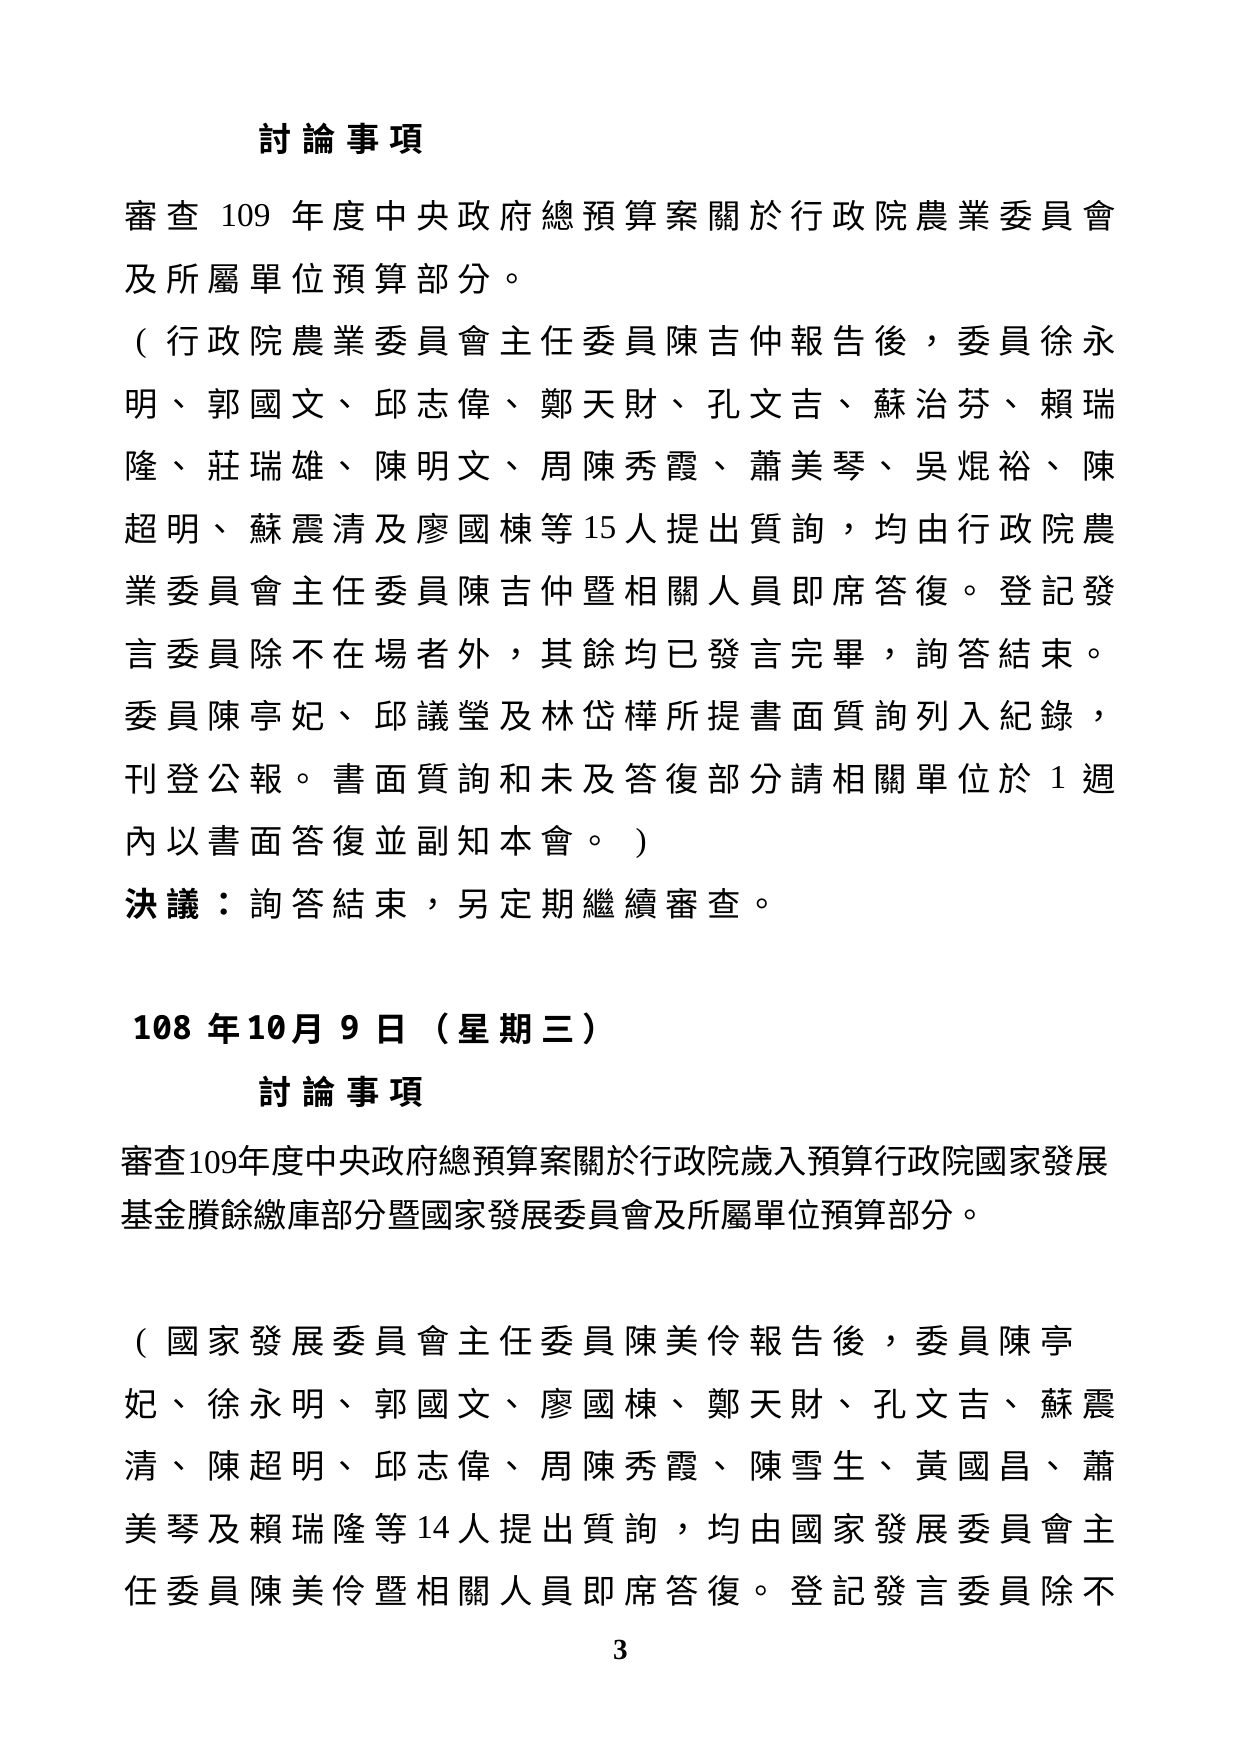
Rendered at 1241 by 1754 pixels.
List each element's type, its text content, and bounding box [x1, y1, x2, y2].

text 決議：詢答結束，另定期繼續審查。 [120, 860, 1120, 923]
text (行政院農業委員會主任委員陳吉仲報告後，委員徐永明、郭國文、邱志偉、鄭天財、孔文吉、蘇治芬、賴瑞隆、莊瑞雄、陳明文、周陳秀霞、蕭美琴、吳焜裕、陳超明、蘇震清及廖國棟等15人提出質詢，均由行政院農業委員會主任委員陳吉仲暨相關人員即席答復。登記發言委員除不在場者外，其餘均已發言完畢，詢答結束。委員陳亭妃、邱議瑩及林岱樺所提書面質詢列入紀錄，刊登公報。書面質詢和未及答復部分請相關單位於1週內以書面答復並副知本會。) [120, 298, 1120, 860]
text (國家發展委員會主任委員陳美伶報告後，委員陳亭妃、徐永明、郭國文、廖國棟、鄭天財、孔文吉、蘇震清、陳超明、邱志偉、周陳秀霞、陳雪生、黃國昌、蕭美琴及賴瑞隆等14人提出質詢，均由國家發展委員會主任委員陳美伶暨相關人員即席答復。登記發言委員除不 [120, 1298, 1120, 1610]
text 108年10月9日（星期三） [120, 985, 1120, 1048]
text 審查109年度中央政府總預算案關於行政院歲入預算行政院國家發展基金賸餘繳庫部分暨國家發展委員會及所屬單位預算部分。 [120, 1130, 1111, 1238]
text 討論事項 [258, 1063, 1120, 1115]
text 討論事項 [258, 110, 1120, 162]
text 審查109年度中央政府總預算案關於行政院農業委員會及所屬單位預算部分。 [120, 173, 1120, 298]
